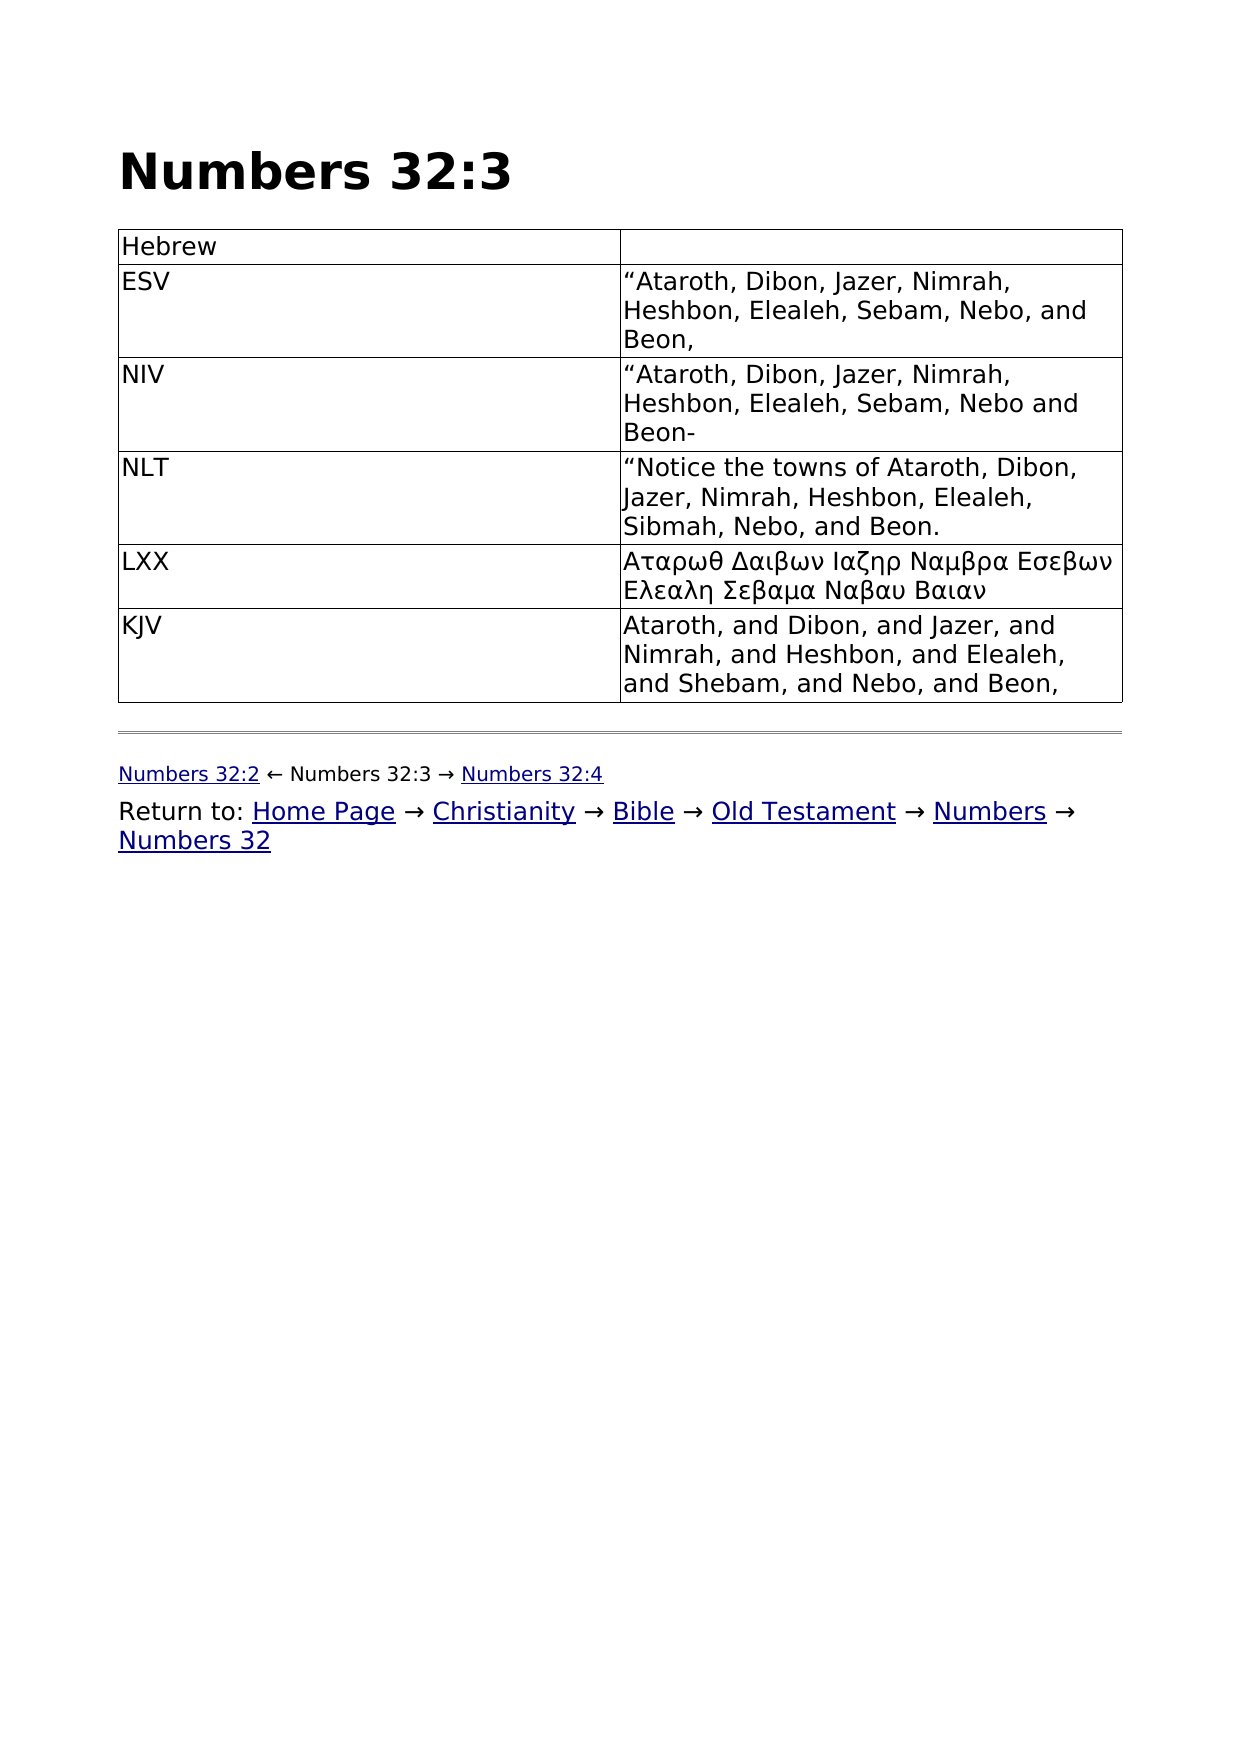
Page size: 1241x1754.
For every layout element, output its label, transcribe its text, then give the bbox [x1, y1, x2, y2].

table_cell ESV [119, 265, 620, 357]
table_cell LXX [119, 545, 620, 608]
table_cell “Ataroth, Dibon, Jazer, Nimrah, Heshbon, Elealeh, Sebam, Nebo and Beon- [621, 358, 1122, 451]
table_cell NLT [119, 452, 620, 544]
table_cell KJV [119, 609, 620, 702]
table_header [621, 230, 1122, 264]
subtitle Numbers 32:3 [118, 143, 1122, 201]
table_cell “Ataroth, Dibon, Jazer, Nimrah, Heshbon, Elealeh, Sebam, Nebo, and Beon, [621, 265, 1122, 357]
table_cell Αταρωθ Δαιβων Ιαζηρ Ναμβρα Εσεβων Ελεαλη Σεβαμα Ναβαυ Βαιαν [621, 545, 1122, 608]
table_header Hebrew [119, 230, 620, 264]
table_cell Ataroth, and Dibon, and Jazer, and Nimrah, and Heshbon, and Elealeh, and Shebam, and Nebo, and Beon, [621, 609, 1122, 702]
table_cell NIV [119, 358, 620, 451]
table_cell “Notice the towns of Ataroth, Dibon, Jazer, Nimrah, Heshbon, Elealeh, Sibmah, Nebo, and Beon. [621, 452, 1122, 544]
text Return to: Home Page → Christianity → Bible → Old Testament → Numbers → Numbers 32 [118, 797, 1122, 855]
text Numbers 32:2 ← Numbers 32:3 → Numbers 32:4 [118, 763, 1122, 797]
